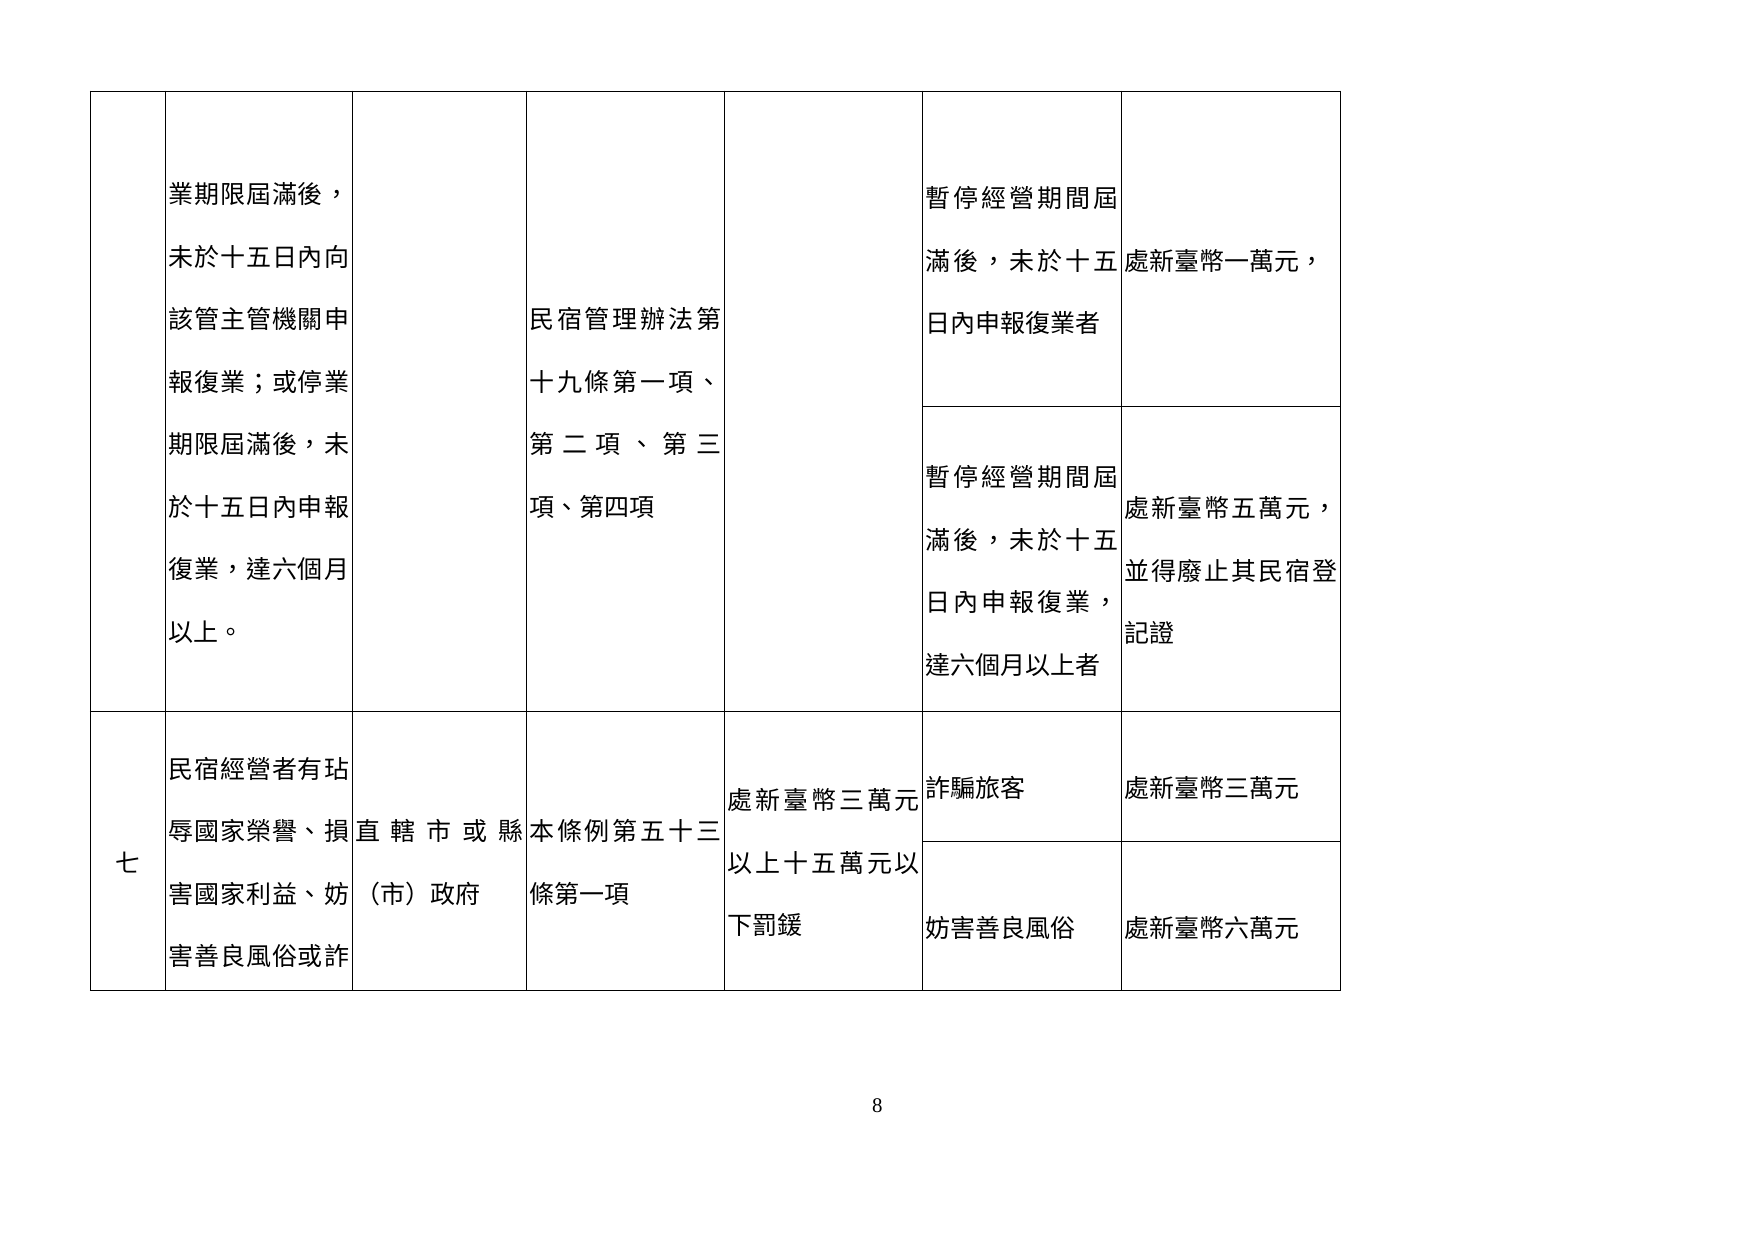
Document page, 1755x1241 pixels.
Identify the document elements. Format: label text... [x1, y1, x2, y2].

table_cell 處新臺幣六萬元 [1122, 842, 1340, 990]
table_cell 暫停經營期間屆滿後，未於十五日內申報復業，達六個月以上者 [923, 407, 1121, 711]
table_cell 民宿管理辦法第十九條第一項、第二項、第三項、第四項 [527, 92, 724, 711]
table_cell 處新臺幣五萬元，並得廢止其民宿登記證 [1122, 407, 1340, 711]
table_cell 暫停經營期間屆滿後，未於十五日內申報復業者 [923, 92, 1121, 406]
table_cell 處新臺幣三萬元以上十五萬元以下罰鍰 [725, 712, 922, 990]
table_cell 詐騙旅客 [923, 712, 1121, 841]
table_cell 本條例第五十三條第一項 [527, 712, 724, 990]
table_cell 直轄市或縣（市）政府 [353, 712, 526, 990]
table_cell 業期限屆滿後，未於十五日內向該管主管機關申報復業；或停業期限屆滿後，未於十五日內申報復業，達六個月以上。 [166, 92, 352, 711]
table_cell 七 [91, 712, 165, 990]
table_cell 處新臺幣一萬元， [1122, 92, 1340, 406]
table_cell [353, 92, 526, 711]
table_cell [725, 92, 922, 711]
table_cell 妨害善良風俗 [923, 842, 1121, 990]
table_cell 處新臺幣三萬元 [1122, 712, 1340, 841]
table_cell [91, 92, 165, 711]
table_cell 民宿經營者有玷辱國家榮譽、損害國家利益、妨害善良風俗或詐 [166, 712, 352, 990]
